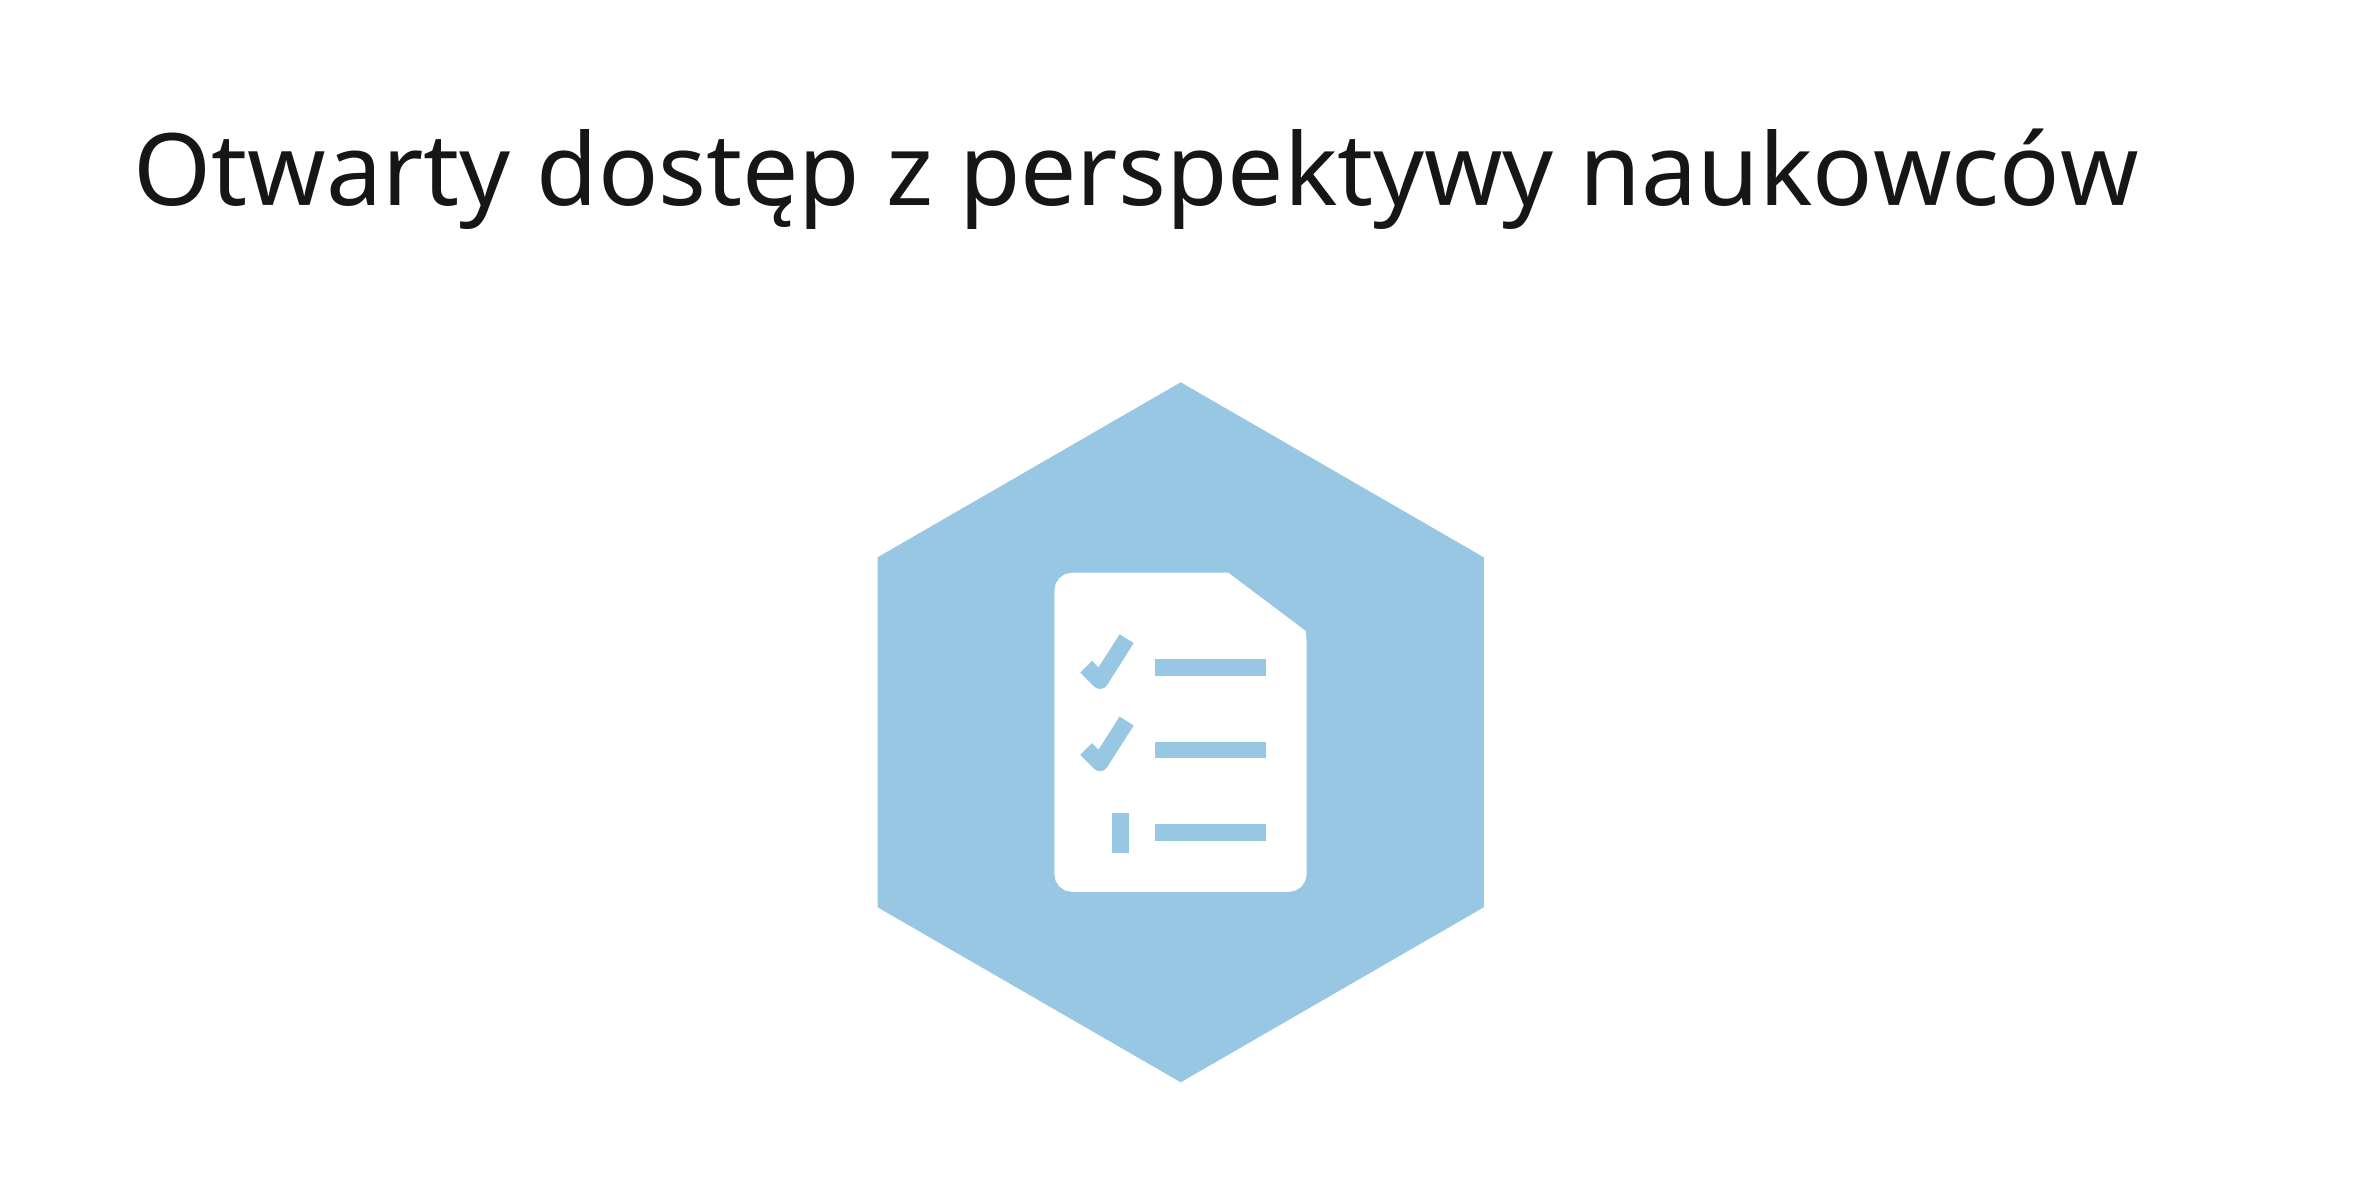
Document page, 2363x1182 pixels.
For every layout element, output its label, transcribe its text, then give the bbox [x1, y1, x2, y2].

text Otwarty dostęp z perspektywy naukowców [133, 99, 2314, 235]
